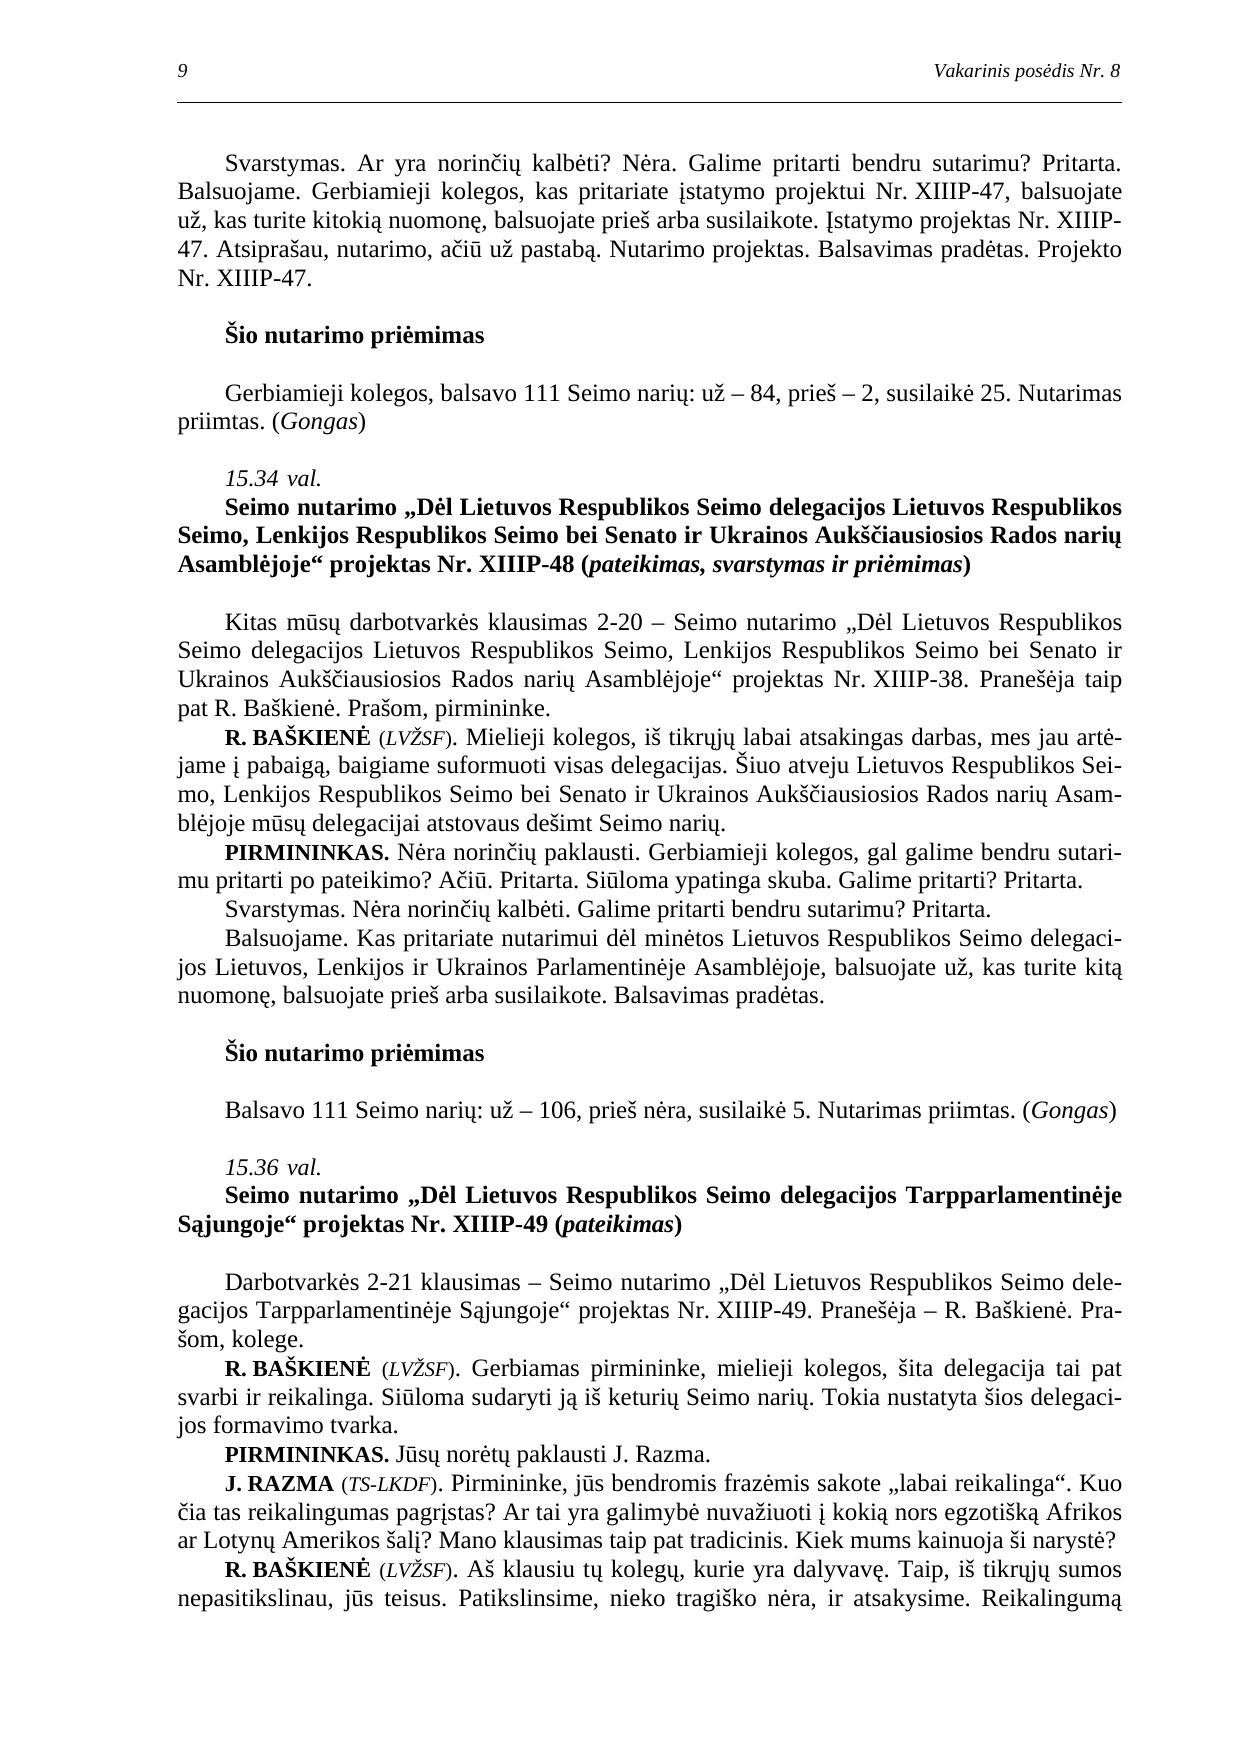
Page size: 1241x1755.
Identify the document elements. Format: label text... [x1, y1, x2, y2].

text 15.34 val. [224, 464, 1122, 492]
text PIRMININKAS. Nė­ra no­rin­čių pa­klaus­ti. Ger­bia­mie­ji ko­le­gos, gal ga­li­me ben­dru su­ta­ri­mu pri­tar­ti po pa­tei­ki­mo? Ačiū. Pri­tar­ta. Siū­lo­ma ypa­tin­ga sku­ba. Ga­li­me pri­tar­ti? Pri­tar­ta. [177, 837, 1122, 894]
text Bal­suo­ja­me. Kas pri­ta­ria­te nu­ta­ri­mui dėl mi­nė­tos Lie­tu­vos Res­pub­li­kos Sei­mo de­le­ga­ci­jos Lie­tu­vos, Len­ki­jos ir Uk­rai­nos Par­la­men­ti­nė­je Asam­blė­jo­je, bal­suo­ja­te už, kas tu­ri­te ki­tą nuo­mo­nę, bal­suo­ja­te prieš ar­ba su­si­lai­ko­te. Bal­sa­vi­mas pra­dė­tas. [177, 923, 1122, 1009]
text R. BAŠKIENĖ (LVŽSF). Mie­lie­ji ko­le­gos, iš tik­rų­jų la­bai at­sa­kin­gas dar­bas, mes jau ar­tė­ja­me į pa­bai­gą, bai­gia­me su­for­muo­ti vi­sas de­le­ga­ci­jas. Šiuo at­ve­ju Lie­tu­vos Res­pub­li­kos Sei­mo, Len­ki­jos Res­pub­li­kos Sei­mo bei Se­na­to ir Uk­rai­nos Aukš­čiau­sio­sios Ra­dos na­rių Asam­blė­jo­je mū­sų de­le­ga­ci­jai at­sto­vaus de­šimt Sei­mo na­rių. [177, 722, 1122, 837]
text Ki­tas mū­sų dar­bo­tvarkės klau­si­mas 2-20 – Sei­mo nu­ta­ri­mo „Dėl Lie­tu­vos Res­pub­li­kos Sei­mo delegacijos Lietuvos Respublikos Seimo, Len­ki­jos Res­pub­li­kos Sei­mo bei Se­na­to ir Uk­rai­nos Aukš­čiau­sio­sios Ra­dos na­rių Asam­blė­jo­je“ projektas Nr. XIIIP-38. Pra­ne­šė­ja taip pat R. Baš­kie­nė. Pra­šom, pir­mi­nin­ke. [177, 607, 1122, 722]
text R. BAŠKIENĖ (LVŽSF). Aš klau­siu tų ko­le­gų, ku­rie yra da­ly­va­vę. Taip, iš tik­rų­jų su­mos ne­pa­si­tiks­li­nau, jūs tei­sus. Pa­tiks­lin­si­me, nie­ko tra­giš­ko nė­ra, ir at­sa­ky­si­me. Rei­ka­lin­gu­mą [177, 1554, 1122, 1612]
text 15.36 val. [224, 1153, 1122, 1180]
text Svars­ty­mas. Ar yra no­rin­čių kal­bė­ti? Nė­ra. Ga­li­me pri­tar­ti ben­dru su­ta­ri­mu? Pri­tar­ta. Bal­suo­ja­me. Ger­bia­mie­ji ko­le­gos, kas pri­ta­ria­te įsta­ty­mo pro­jek­tui Nr. XIIIP-47, bal­suo­ja­te už, kas tu­ri­te ki­to­kią nuo­mo­nę, bal­suo­ja­te prieš ar­ba su­si­lai­ko­te. Įsta­ty­mo pro­jek­tas Nr. XIIIP-47. At­si­pra­šau, nu­ta­ri­mo, ačiū už pa­sta­bą. Nu­ta­ri­mo pro­jek­tas. Bal­sa­vi­mas pra­dė­tas. Pro­jek­to Nr. XIIIP-47. [177, 148, 1122, 291]
text Šio nu­ta­ri­mo pri­ėmi­mas [177, 1038, 1122, 1067]
text J. RAZMA (TS-LKDF). Pir­mi­nin­ke, jūs ben­dro­mis fra­zė­mis sa­ko­te „la­bai rei­ka­lin­ga“. Kuo čia tas rei­ka­lin­gu­mas pa­grįs­tas? Ar tai yra ga­li­my­bė nu­va­žiuo­ti į ko­kią nors eg­zo­tiš­ką Af­ri­kos ar Lo­ty­nų Ame­ri­kos ša­lį? Ma­no klau­si­mas taip pat tra­di­ci­nis. Kiek mums kai­nuo­ja ši na­rys­tė? [177, 1468, 1122, 1554]
text Ger­bia­mie­ji ko­le­gos, bal­sa­vo 111 Sei­mo na­rių: už – 84, prieš – 2, su­si­lai­kė 25. Nu­ta­ri­mas pri­im­tas. (Gon­gas) [177, 378, 1122, 435]
text R. BAŠKIENĖ (LVŽSF). Ger­bia­mas pir­mi­nin­ke, mie­lie­ji ko­le­gos, ši­ta de­le­ga­ci­ja tai pat svar­bi ir rei­ka­lin­ga. Siū­lo­ma su­da­ry­ti ją iš ke­tu­rių Sei­mo na­rių. To­kia nu­sta­ty­ta šios de­le­ga­ci­jos for­ma­vi­mo tvar­ka. [177, 1353, 1122, 1439]
text Sei­mo nu­ta­ri­mo „Dėl Lie­tu­vos Res­pub­li­kos Sei­mo de­le­ga­ci­jos Tarp­par­la­men­ti­nė­je Są­jun­go­je“ pro­jek­tas Nr. XIIIP-49 (pa­tei­ki­mas) [177, 1180, 1122, 1238]
text Šio nu­ta­ri­mo pri­ėmi­mas [177, 320, 1122, 349]
text Dar­bo­tvarkės 2-21 klau­si­mas – Sei­mo nu­ta­ri­mo „Dėl Lie­tu­vos Res­pub­li­kos Sei­mo de­le­ga­ci­jos Tarp­par­la­men­ti­nė­je Są­jun­go­je“ pro­jek­tas Nr. XIIIP-49. Pra­ne­šė­ja – R. Baš­kie­nė. Pra­šom, ko­le­ge. [177, 1267, 1122, 1353]
text Sei­mo nu­ta­ri­mo „Dėl Lie­tu­vos Res­pub­li­kos Sei­mo de­le­ga­ci­jos Lie­tu­vos Res­pub­li­kos Sei­mo, Len­ki­jos Res­pub­li­kos Sei­mo bei Se­na­to ir Uk­rai­nos Aukš­čiau­sio­sios Ra­dos na­rių Asam­blė­jo­je“ pro­jek­tas Nr. XIIIP-48 (pa­tei­ki­mas, svars­ty­mas ir pri­ėmi­mas) [177, 492, 1122, 578]
text Svars­ty­mas. Nė­ra no­rin­čių kal­bė­ti. Ga­li­me pri­tar­ti ben­dru su­ta­ri­mu? Pri­tar­ta. [177, 894, 1122, 923]
text PIRMININKAS. Jū­sų no­rė­tų pa­klaus­ti J. Raz­ma. [177, 1439, 1122, 1468]
text Bal­sa­vo 111 Sei­mo na­rių: už – 106, prieš nė­ra, su­si­lai­kė 5. Nu­ta­ri­mas pri­im­tas. (Gon­gas) [177, 1095, 1122, 1124]
